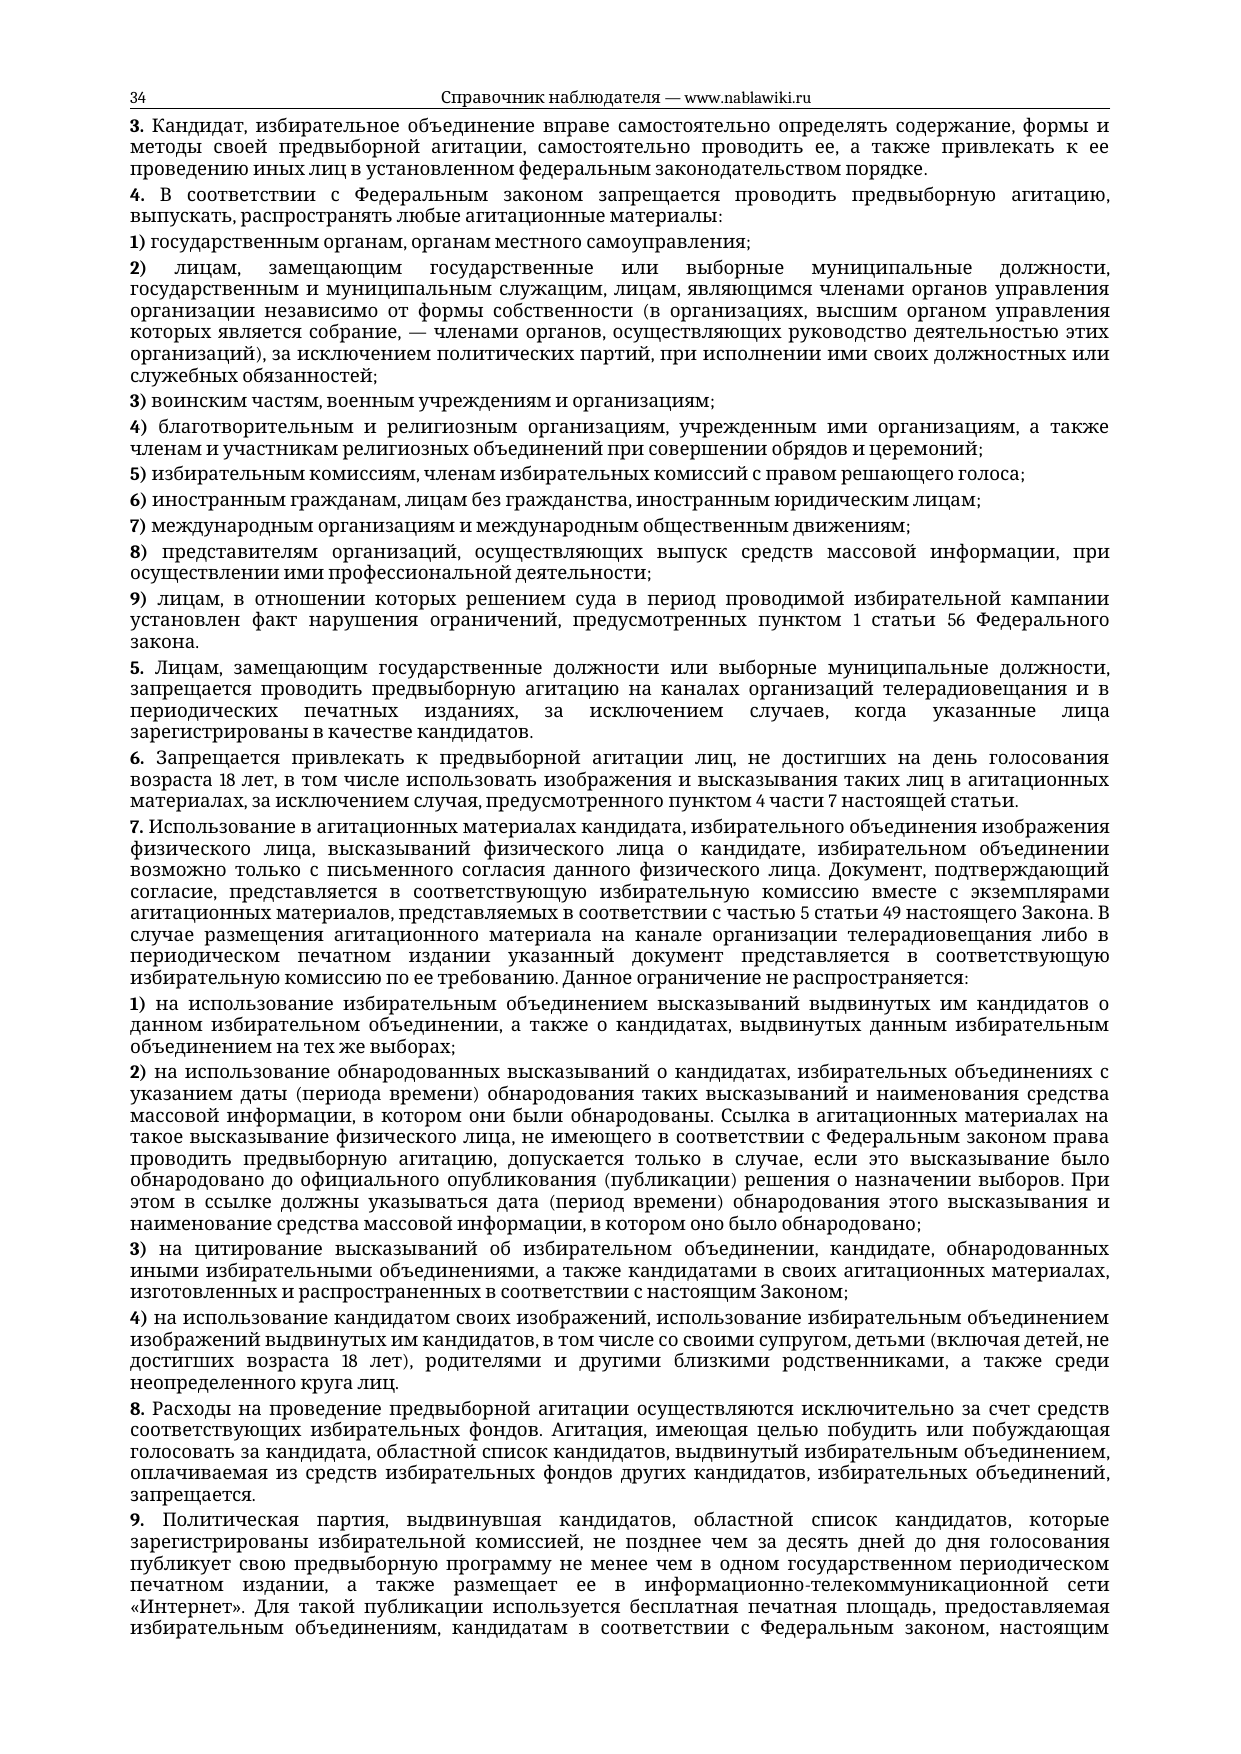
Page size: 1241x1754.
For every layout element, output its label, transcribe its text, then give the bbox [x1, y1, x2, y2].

text 2) лицам, замещающим государственные или выборные муниципальные должности, государственным и муниципальным служащим, лицам, являющимся членами органов управления организации независимо от формы собственности (в организациях, высшим органом управления которых является собрание, — членами органов, осуществляющих руководство деятельностью этих организаций), за исключением политических партий, при исполнении ими своих должностных или служебных обязанностей; [130, 257, 1110, 387]
text 3) воинским частям, военным учреждениям и организациям; [130, 391, 1110, 412]
text 8) представителям организаций, осуществляющих выпуск средств массовой информации, при осуществлении ими профессиональной деятельности; [130, 541, 1110, 584]
text 4. В соответствии с Федеральным законом запрещается проводить предвыборную агитацию, выпускать, распространять любые агитационные материалы: [130, 184, 1110, 227]
text 4) благотворительным и религиозным организациям, учрежденным ими организациям, а также членам и участникам религиозных объединений при совершении обрядов и церемоний; [130, 417, 1110, 460]
text 5) избирательным комиссиям, членам избирательных комиссий с правом решающего голоса; [130, 464, 1110, 486]
text 6) иностранным гражданам, лицам без гражданства, иностранным юридическим лицам; [130, 490, 1110, 511]
text 6. Запрещается привлекать к предвыборной агитации лиц, не достигших на день голосования возраста 18 лет, в том числе использовать изображения и высказывания таких лиц в агитационных материалах, за исключением случая, предусмотренного пунктом 4 части 7 настоящей статьи. [130, 748, 1110, 812]
text 7) международным организациям и международным общественным движениям; [130, 515, 1110, 537]
text 8. Расходы на проведение предвыборной агитации осуществляются исключительно за счет средств соответствующих избирательных фондов. Агитация, имеющая целью побудить или побуждающая голосовать за кандидата, областной список кандидатов, выдвинутый избирательным объединением, оплачиваемая из средств избирательных фондов других кандидатов, избирательных объединений, запрещается. [130, 1398, 1110, 1506]
text 4) на использование кандидатом своих изображений, использование избирательным объединением изображений выдвинутых им кандидатов, в том числе со своими супругом, детьми (включая детей, не достигших возраста 18 лет), родителями и другими близкими родственниками, а также среди неопределенного круга лиц. [130, 1308, 1110, 1394]
text 9) лицам, в отношении которых решением суда в период проводимой избирательной кампании установлен факт нарушения ограничений, предусмотренных пунктом 1 статьи 56 Федерального закона. [130, 588, 1110, 653]
text 2) на использование обнародованных высказываний о кандидатах, избирательных объединениях с указанием даты (периода времени) обнародования таких высказываний и наименования средства массовой информации, в котором они были обнародованы. Ссылка в агитационных материалах на такое высказывание физического лица, не имеющего в соответствии с Федеральным законом права проводить предвыборную агитацию, допускается только в случае, если это высказывание было обнародовано до официального опубликования (публикации) решения о назначении выборов. При этом в ссылке должны указываться дата (период времени) обнародования этого высказывания и наименование средства массовой информации, в котором оно было обнародовано; [130, 1062, 1110, 1234]
text 1) государственным органам, органам местного самоуправления; [130, 232, 1110, 253]
text 5. Лицам, замещающим государственные должности или выборные муниципальные должности, запрещается проводить предвыборную агитацию на каналах организаций телерадиовещания и в периодических печатных изданиях, за исключением случаев, когда указанные лица зарегистрированы в качестве кандидатов. [130, 657, 1110, 743]
text 3. Кандидат, избирательное объединение вправе самостоятельно определять содержание, формы и методы своей предвыборной агитации, самостоятельно проводить ее, а также привлекать к ее проведению иных лиц в установленном федеральным законодательством порядке. [130, 116, 1110, 180]
text 1) на использование избирательным объединением высказываний выдвинутых им кандидатов о данном избирательном объединении, а также о кандидатах, выдвинутых данным избирательным объединением на тех же выборах; [130, 993, 1110, 1058]
text 7. Использование в агитационных материалах кандидата, избирательного объединения изображения физического лица, высказываний физического лица о кандидате, избирательном объединении возможно только с письменного согласия данного физического лица. Документ, подтверждающий согласие, представляется в соответствующую избирательную комиссию вместе с экземплярами агитационных материалов, представляемых в соответствии с частью 5 статьи 49 настоящего Закона. В случае размещения агитационного материала на канале организации телерадиовещания либо в периодическом печатном издании указанный документ представляется в соответствующую избирательную комиссию по ее требованию. Данное ограничение не распространяется: [130, 817, 1110, 989]
text 9. Политическая партия, выдвинувшая кандидатов, областной список кандидатов, которые зарегистрированы избирательной комиссией, не позднее чем за десять дней до дня голосования публикует свою предвыборную программу не менее чем в одном государственном периодическом печатном издании, а также размещает ее в информационно-телекоммуникационной сети «Интернет». Для такой публикации используется бесплатная печатная площадь, предоставляемая избирательным объединениям, кандидатам в соответствии с Федеральным законом, настоящим [130, 1510, 1110, 1639]
text 3) на цитирование высказываний об избирательном объединении, кандидате, обнародованных иными избирательными объединениями, а также кандидатами в своих агитационных материалах, изготовленных и распространенных в соответствии с настоящим Законом; [130, 1239, 1110, 1303]
